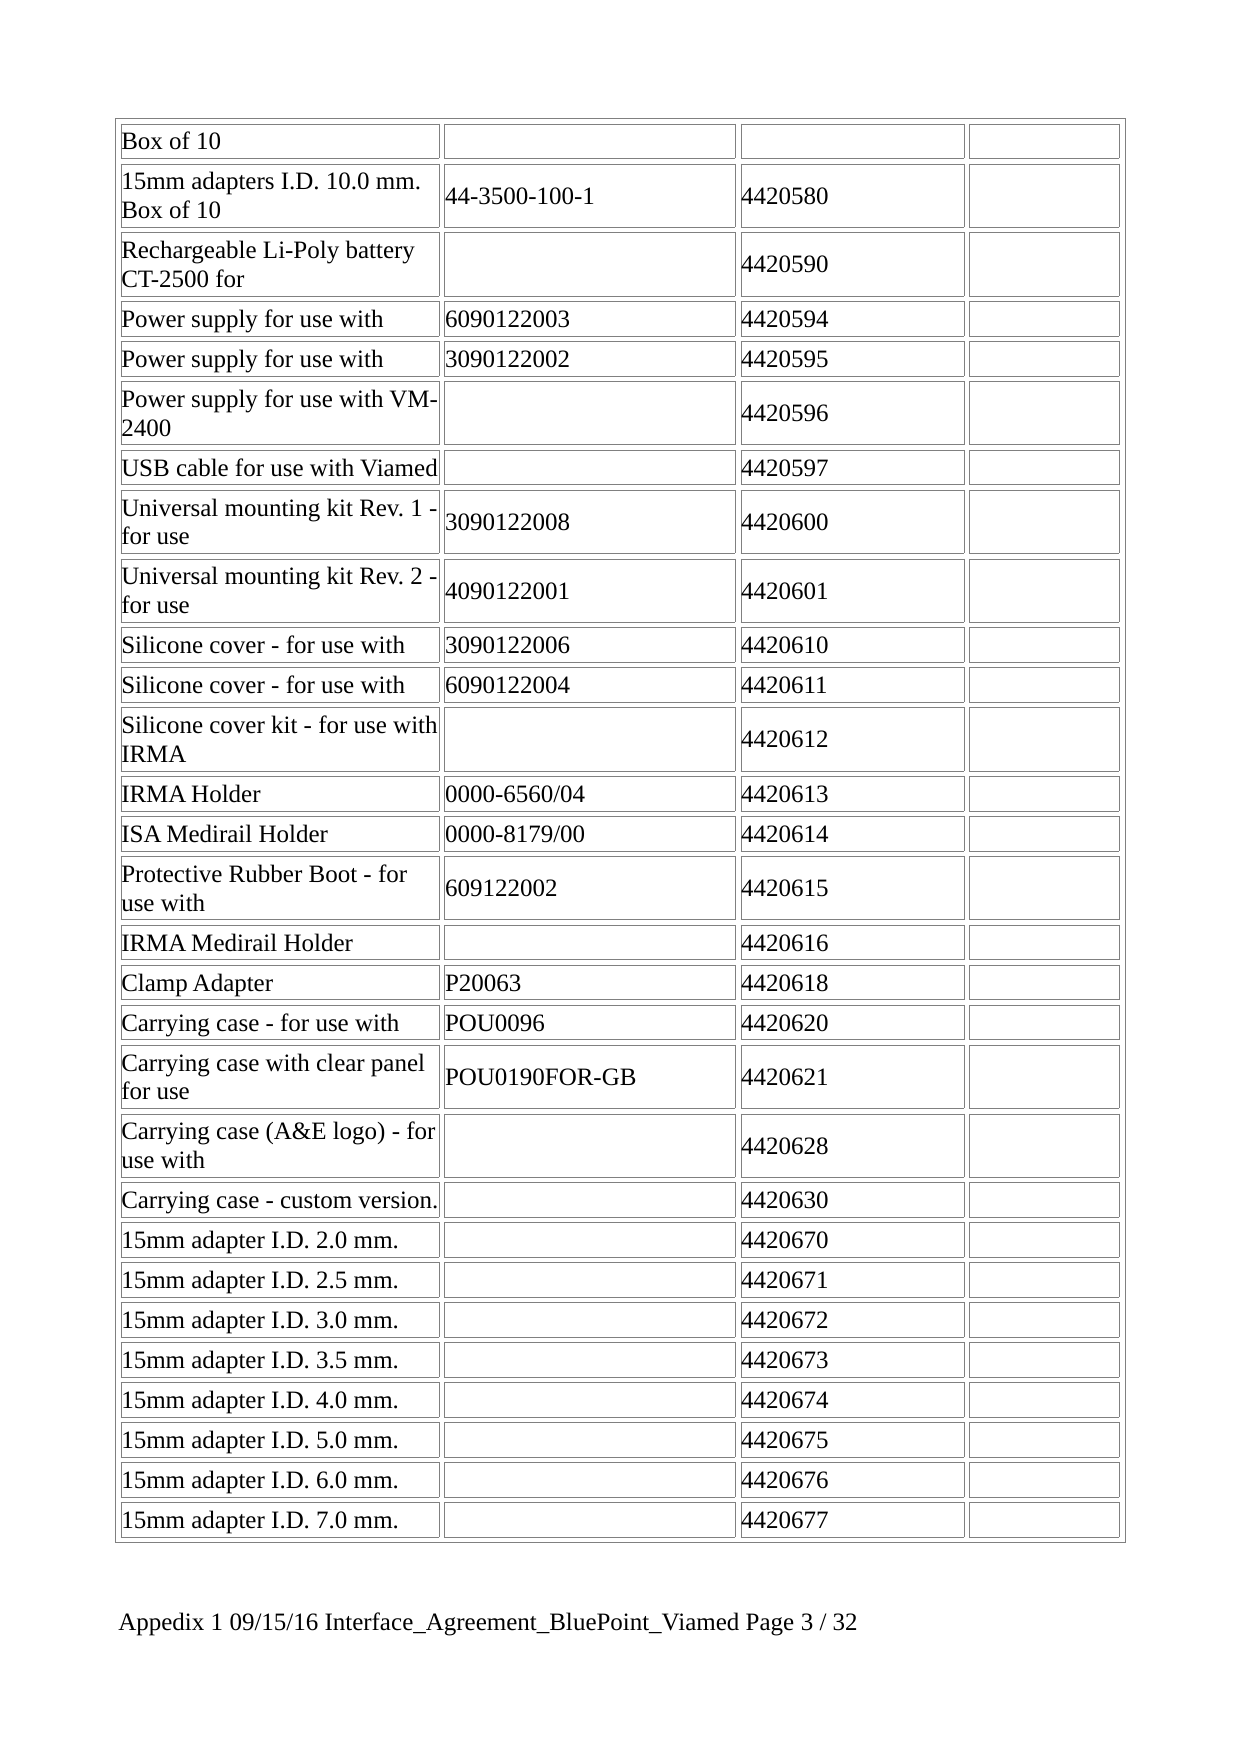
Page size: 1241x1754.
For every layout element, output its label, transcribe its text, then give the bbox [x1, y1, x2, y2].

table_cell [442, 376, 738, 444]
table_cell [970, 1303, 1119, 1337]
table_cell 4420614 [738, 811, 967, 851]
table_cell [445, 451, 735, 484]
table_cell 4420597 [738, 444, 967, 484]
table_cell 4420676 [738, 1457, 967, 1497]
table_cell Power supply for use with [118, 296, 442, 336]
table_cell [442, 1377, 738, 1417]
table_cell [445, 1343, 735, 1377]
table_cell 4420580 [738, 158, 967, 227]
table_cell 0000-8179/00 [442, 811, 738, 851]
table_cell [738, 119, 967, 158]
table_cell [967, 1337, 1122, 1377]
table_cell [445, 1463, 735, 1497]
table_cell [970, 708, 1119, 771]
table_cell [967, 702, 1122, 771]
table_cell [967, 919, 1122, 959]
table_cell [442, 1297, 738, 1337]
table_cell [445, 1503, 735, 1537]
table_cell 4420628 [738, 1108, 967, 1177]
table_cell [967, 1417, 1122, 1457]
table_cell [442, 1497, 738, 1537]
table_cell [445, 1183, 735, 1217]
table_cell [970, 233, 1119, 296]
table_cell IRMA Holder [118, 771, 442, 811]
table_cell [970, 451, 1119, 484]
table_cell [967, 119, 1122, 158]
table_cell [967, 296, 1122, 336]
table_cell [970, 560, 1119, 622]
table_cell 4420674 [738, 1377, 967, 1417]
table_cell [967, 1297, 1122, 1337]
table_cell [970, 966, 1119, 999]
table_cell [442, 702, 738, 771]
table_cell 4420616 [738, 919, 967, 959]
table_cell [445, 1423, 735, 1457]
table_cell 609122002 [442, 851, 738, 919]
table_cell Protective Rubber Boot - for use with [118, 851, 442, 919]
table_cell 4420594 [738, 296, 967, 336]
table_cell 4420600 [738, 484, 967, 553]
table_cell POU0190FOR-GB [442, 1039, 738, 1108]
table_cell 4420620 [738, 999, 967, 1039]
table_cell [970, 382, 1119, 444]
table_cell 15mm adapter I.D. 3.0 mm. [118, 1297, 442, 1337]
table_cell Universal mounting kit Rev. 1 - for use [118, 484, 442, 553]
table_cell 3090122006 [442, 622, 738, 662]
table_cell USB cable for use with Viamed [118, 444, 442, 484]
table_cell [967, 1217, 1122, 1257]
table_cell 4420675 [738, 1417, 967, 1457]
table_cell [442, 919, 738, 959]
table_cell [967, 622, 1122, 662]
table_cell [967, 1257, 1122, 1297]
table_cell [970, 668, 1119, 702]
table_cell P20063 [442, 959, 738, 999]
table_cell 4420601 [738, 553, 967, 622]
table_cell 4090122001 [442, 553, 738, 622]
table_cell [967, 158, 1122, 227]
table_cell [442, 444, 738, 484]
table_cell [970, 165, 1119, 227]
table_cell Carrying case (A&E logo) - for use with [118, 1108, 442, 1177]
table_cell [970, 302, 1119, 336]
table_cell 3090122002 [442, 336, 738, 376]
table_cell 15mm adapter I.D. 4.0 mm. [118, 1377, 442, 1417]
table_cell Carrying case - for use with [118, 999, 442, 1039]
table_cell 15mm adapter I.D. 6.0 mm. [118, 1457, 442, 1497]
table_cell 3090122008 [442, 484, 738, 553]
table_cell [970, 1503, 1119, 1537]
table_cell [970, 1006, 1119, 1039]
table_cell [967, 484, 1122, 553]
table_cell [967, 444, 1122, 484]
table_cell Power supply for use with VM-2400 [118, 376, 442, 444]
table_cell 4420671 [738, 1257, 967, 1297]
table_cell 6090122004 [442, 662, 738, 702]
table_cell [442, 119, 738, 158]
table_cell 4420621 [738, 1039, 967, 1108]
table_cell [970, 491, 1119, 553]
table_cell [967, 1457, 1122, 1497]
table_cell 15mm adapter I.D. 3.5 mm. [118, 1337, 442, 1377]
table_cell 4420613 [738, 771, 967, 811]
table_cell [442, 1457, 738, 1497]
table_cell [970, 1223, 1119, 1257]
table_cell [970, 817, 1119, 851]
table_cell 15mm adapter I.D. 7.0 mm. [118, 1497, 442, 1537]
table_cell [970, 342, 1119, 376]
table_cell 4420590 [738, 227, 967, 296]
table_cell [967, 771, 1122, 811]
table_cell [970, 125, 1119, 158]
table_cell [967, 227, 1122, 296]
table_cell [970, 1463, 1119, 1497]
table_cell [970, 1183, 1119, 1217]
table_cell 4420673 [738, 1337, 967, 1377]
table_cell [967, 1377, 1122, 1417]
table_cell [442, 227, 738, 296]
table_cell [967, 1497, 1122, 1537]
table_cell [970, 628, 1119, 662]
table_cell [442, 1217, 738, 1257]
table_cell [967, 336, 1122, 376]
table_cell [970, 857, 1119, 919]
table_cell [970, 1423, 1119, 1457]
table_cell [445, 708, 735, 771]
table_cell Universal mounting kit Rev. 2 - for use [118, 553, 442, 622]
table_cell 4420618 [738, 959, 967, 999]
table_cell [442, 1337, 738, 1377]
table_cell [445, 1383, 735, 1417]
table_cell [445, 382, 735, 444]
table_cell 4420612 [738, 702, 967, 771]
table_cell Power supply for use with [118, 336, 442, 376]
table_cell Silicone cover - for use with [118, 662, 442, 702]
table_cell [970, 1383, 1119, 1417]
table_cell 4420672 [738, 1297, 967, 1337]
table_cell 4420596 [738, 376, 967, 444]
table_cell [970, 777, 1119, 811]
table_cell Carrying case - custom version. [118, 1177, 442, 1217]
table_cell ISA Medirail Holder [118, 811, 442, 851]
table_cell Rechargeable Li-Poly battery CT-2500 for [118, 227, 442, 296]
table_cell 15mm adapter I.D. 2.5 mm. [118, 1257, 442, 1297]
table_cell [445, 1115, 735, 1177]
table_cell Silicone cover kit - for use with IRMA [118, 702, 442, 771]
table_cell [967, 376, 1122, 444]
table_cell Carrying case with clear panel for use [118, 1039, 442, 1108]
table_cell 4420615 [738, 851, 967, 919]
table_cell [442, 1257, 738, 1297]
table_cell Silicone cover - for use with [118, 622, 442, 662]
table_cell [967, 811, 1122, 851]
table_cell 15mm adapters I.D. 10.0 mm. Box of 10 [118, 158, 442, 227]
table_cell [445, 1223, 735, 1257]
table_cell [967, 1177, 1122, 1217]
table_cell [967, 553, 1122, 622]
table_cell [967, 662, 1122, 702]
table_cell 6090122003 [442, 296, 738, 336]
table_cell [970, 1263, 1119, 1297]
table_cell 15mm adapter I.D. 2.0 mm. [118, 1217, 442, 1257]
table_cell [967, 1039, 1122, 1108]
table_cell [970, 1046, 1119, 1108]
table_cell [445, 1303, 735, 1337]
table_cell 15mm adapter I.D. 5.0 mm. [118, 1417, 442, 1457]
table_cell [970, 926, 1119, 959]
table_cell [445, 233, 735, 296]
table_cell [970, 1115, 1119, 1177]
table_cell [970, 1343, 1119, 1377]
table_cell 4420670 [738, 1217, 967, 1257]
table_cell 44-3500-100-1 [442, 158, 738, 227]
table_cell [967, 1108, 1122, 1177]
table_cell [442, 1108, 738, 1177]
table_cell [967, 959, 1122, 999]
table_cell [445, 926, 735, 959]
table_cell 4420595 [738, 336, 967, 376]
table_cell Box of 10 [118, 119, 442, 158]
table_cell [442, 1417, 738, 1457]
table_cell [442, 1177, 738, 1217]
table_cell [967, 851, 1122, 919]
table_cell Clamp Adapter [118, 959, 442, 999]
table_cell 4420610 [738, 622, 967, 662]
table_cell IRMA Medirail Holder [118, 919, 442, 959]
table_cell 0000-6560/04 [442, 771, 738, 811]
table_cell 4420630 [738, 1177, 967, 1217]
table_cell POU0096 [442, 999, 738, 1039]
table_cell 4420677 [738, 1497, 967, 1537]
table_cell [967, 999, 1122, 1039]
table_cell [445, 1263, 735, 1297]
table_cell 4420611 [738, 662, 967, 702]
